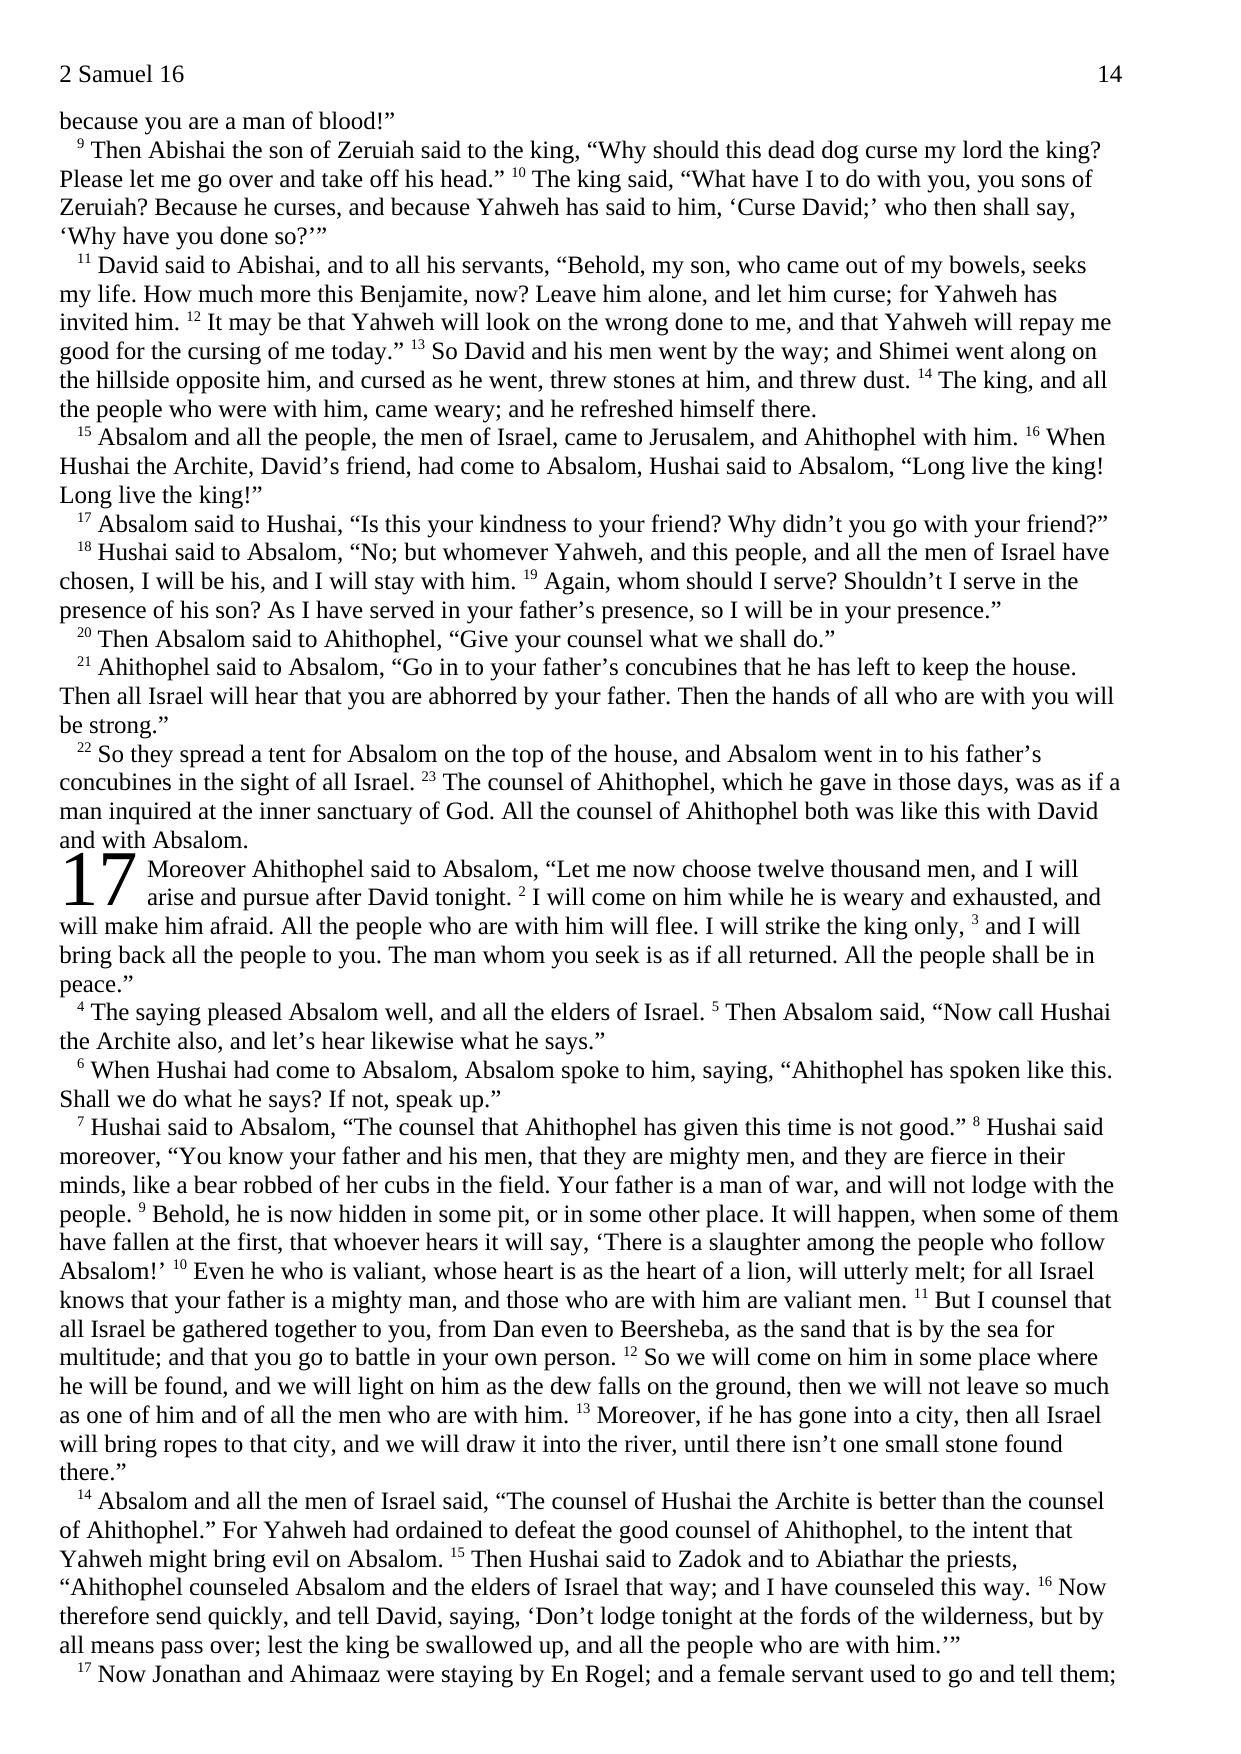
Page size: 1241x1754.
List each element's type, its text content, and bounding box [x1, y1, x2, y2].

text 14 Absalom and all the men of Israel said, “The counsel of Hushai the Archite is better than the counsel of Ahithophel.” For Yahweh had ordained to defeat the good counsel of Ahithophel, to the intent that Yahweh might bring evil on Absalom. 15 Then Hushai said to Zadok and to Abiathar the priests, “Ahithophel counseled Absalom and the elders of Israel that way; and I have counseled this way. 16 Now therefore send quickly, and tell David, saying, ‘Don’t lodge tonight at the fords of the wilderness, but by all means pass over; lest the king be swallowed up, and all the people who are with him.’” [59, 1486, 1122, 1659]
text 18 Hushai said to Absalom, “No; but whomever Yahweh, and this people, and all the men of Israel have chosen, I will be his, and I will stay with him. 19 Again, whom should I serve? Shouldn’t I serve in the presence of his son? As I have served in your father’s presence, so I will be in your presence.” [59, 537, 1122, 624]
text 17 Absalom said to Hushai, “Is this your kindness to your friend? Why didn’t you go with your friend?” [59, 509, 1122, 537]
text 9 Then Abishai the son of Zeruiah said to the king, “Why should this dead dog curse my lord the king? Please let me go over and take off his head.” 10 The king said, “What have I to do with you, you sons of Zeruiah? Because he curses, and because Yahweh has said to him, ‘Curse David;’ who then shall say, ‘Why have you done so?’” [59, 135, 1122, 250]
text 17Moreover Ahithophel said to Absalom, “Let me now choose twelve thousand men, and I will arise and pursue after David tonight. 2 I will come on him while he is weary and exhausted, and will make him afraid. All the people who are with him will flee. I will strike the king only, 3 and I will bring back all the people to you. The man whom you seek is as if all returned. All the people shall be in peace.” [59, 854, 1122, 997]
text 4 The saying pleased Absalom well, and all the elders of Israel. 5 Then Absalom said, “Now call Hushai the Archite also, and let’s hear likewise what he says.” [59, 997, 1122, 1055]
text 21 Ahithophel said to Absalom, “Go in to your father’s concubines that he has left to keep the house. Then all Israel will hear that you are abhorred by your father. Then the hands of all who are with you will be strong.” [59, 652, 1122, 739]
text because you are a man of blood!” [59, 106, 1122, 135]
text 17 Now Jonathan and Ahimaaz were staying by En Rogel; and a female servant used to go and tell them; [59, 1659, 1122, 1687]
text 7 Hushai said to Absalom, “The counsel that Ahithophel has given this time is not good.” 8 Hushai said moreover, “You know your father and his men, that they are mighty men, and they are fierce in their minds, like a bear robbed of her cubs in the field. Your father is a man of war, and will not lodge with the people. 9 Behold, he is now hidden in some pit, or in some other place. It will happen, when some of them have fallen at the first, that whoever hears it will say, ‘There is a slaughter among the people who follow Absalom!’ 10 Even he who is valiant, whose heart is as the heart of a lion, will utterly melt; for all Israel knows that your father is a mighty man, and those who are with him are valiant men. 11 But I counsel that all Israel be gathered together to you, from Dan even to Beersheba, as the sand that is by the sea for multitude; and that you go to battle in your own person. 12 So we will come on him in some place where he will be found, and we will light on him as the dew falls on the ground, then we will not leave so much as one of him and of all the men who are with him. 13 Moreover, if he has gone into a city, then all Israel will bring ropes to that city, and we will draw it into the river, until there isn’t one small stone found there.” [59, 1112, 1122, 1486]
text 20 Then Absalom said to Ahithophel, “Give your counsel what we shall do.” [59, 624, 1122, 652]
text 11 David said to Abishai, and to all his servants, “Behold, my son, who came out of my bowels, seeks my life. How much more this Benjamite, now? Leave him alone, and let him curse; for Yahweh has invited him. 12 It may be that Yahweh will look on the wrong done to me, and that Yahweh will repay me good for the cursing of me today.” 13 So David and his men went by the way; and Shimei went along on the hillside opposite him, and cursed as he went, threw stones at him, and threw dust. 14 The king, and all the people who were with him, came weary; and he refreshed himself there. [59, 250, 1122, 422]
text 15 Absalom and all the people, the men of Israel, came to Jerusalem, and Ahithophel with him. 16 When Hushai the Archite, David’s friend, had come to Absalom, Hushai said to Absalom, “Long live the king! Long live the king!” [59, 422, 1122, 509]
text 6 When Hushai had come to Absalom, Absalom spoke to him, saying, “Ahithophel has spoken like this. Shall we do what he says? If not, speak up.” [59, 1055, 1122, 1112]
text 22 So they spread a tent for Absalom on the top of the house, and Absalom went in to his father’s concubines in the sight of all Israel. 23 The counsel of Ahithophel, which he gave in those days, was as if a man inquired at the inner sanctuary of God. All the counsel of Ahithophel both was like this with David and with Absalom. [59, 739, 1122, 854]
